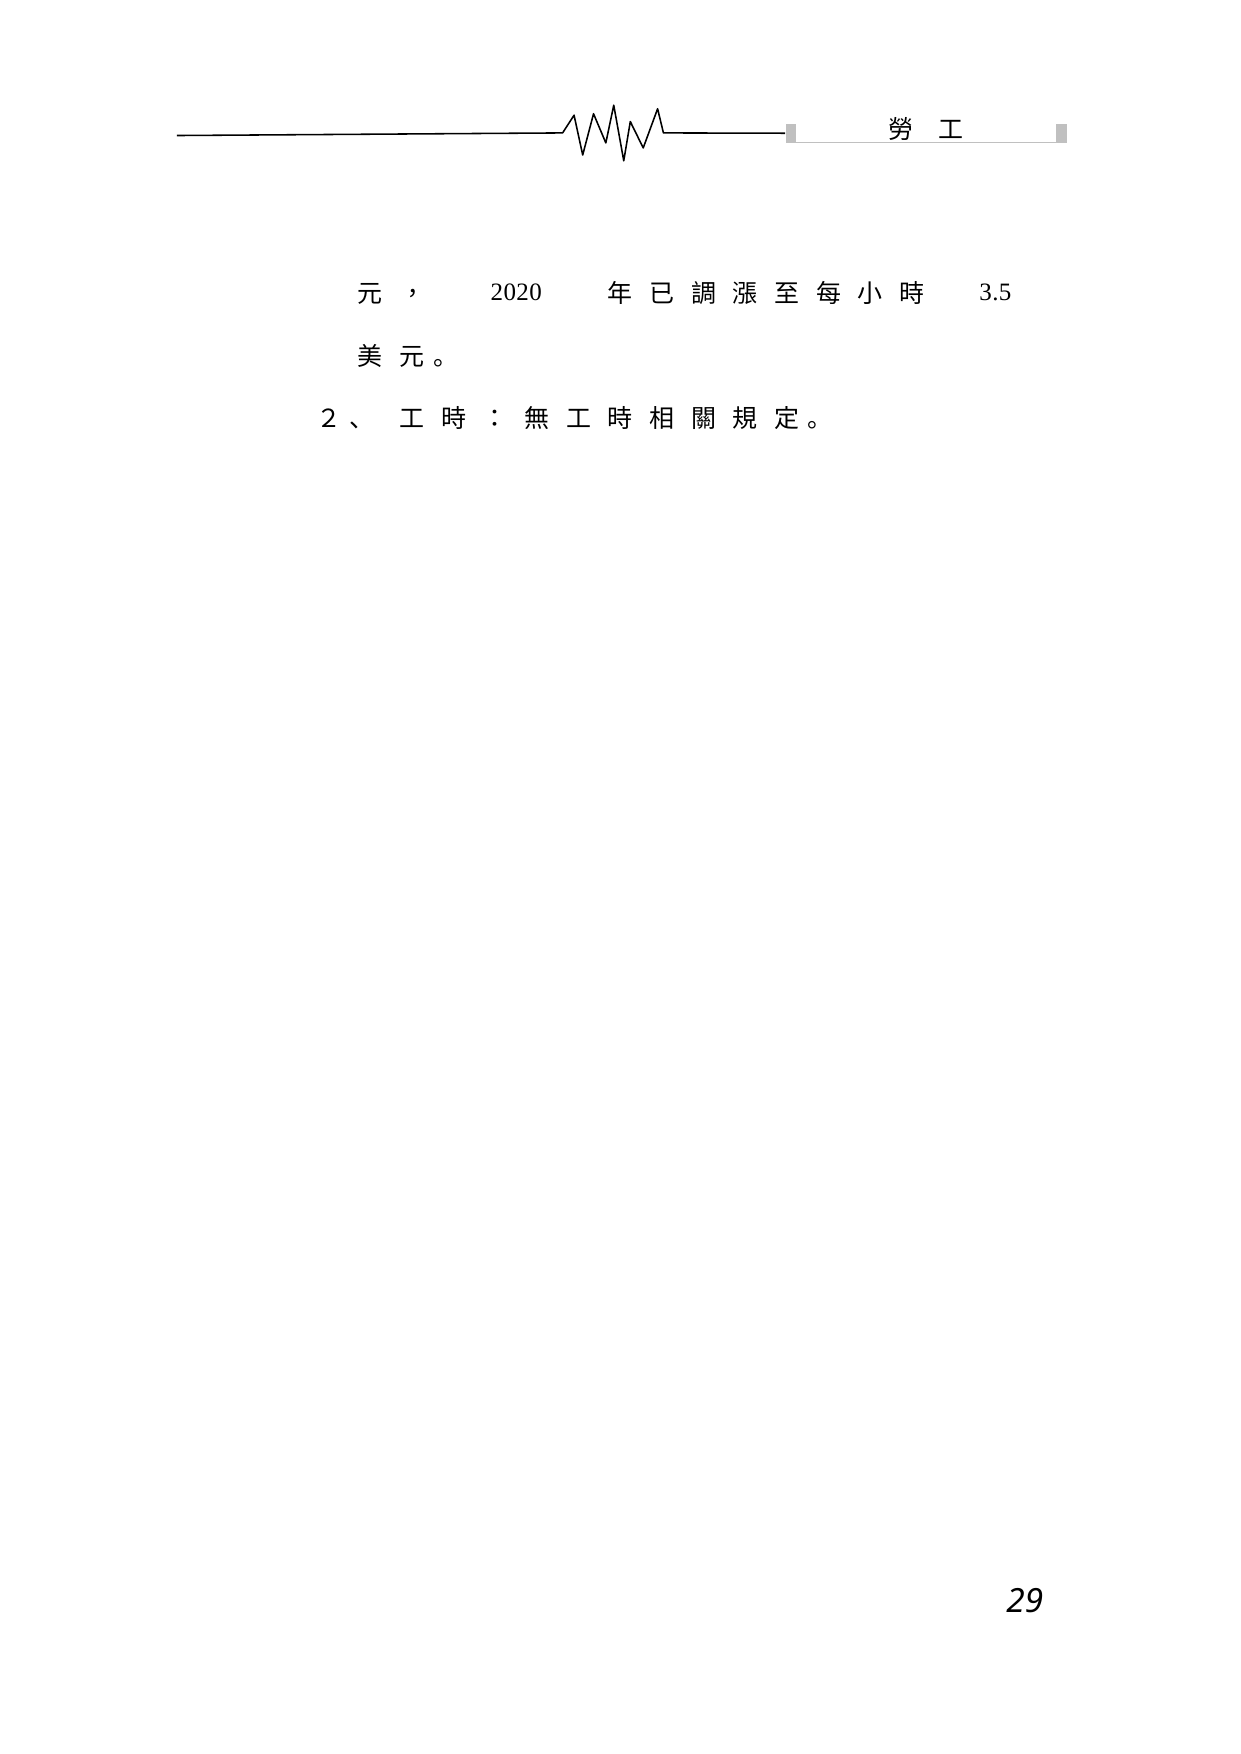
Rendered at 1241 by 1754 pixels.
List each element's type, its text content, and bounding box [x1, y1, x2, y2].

text 元，2020年已調漲至每小時3.5美元。 [281, 250, 1058, 375]
text ２、工時：無工時相關規定。 [281, 375, 1058, 438]
